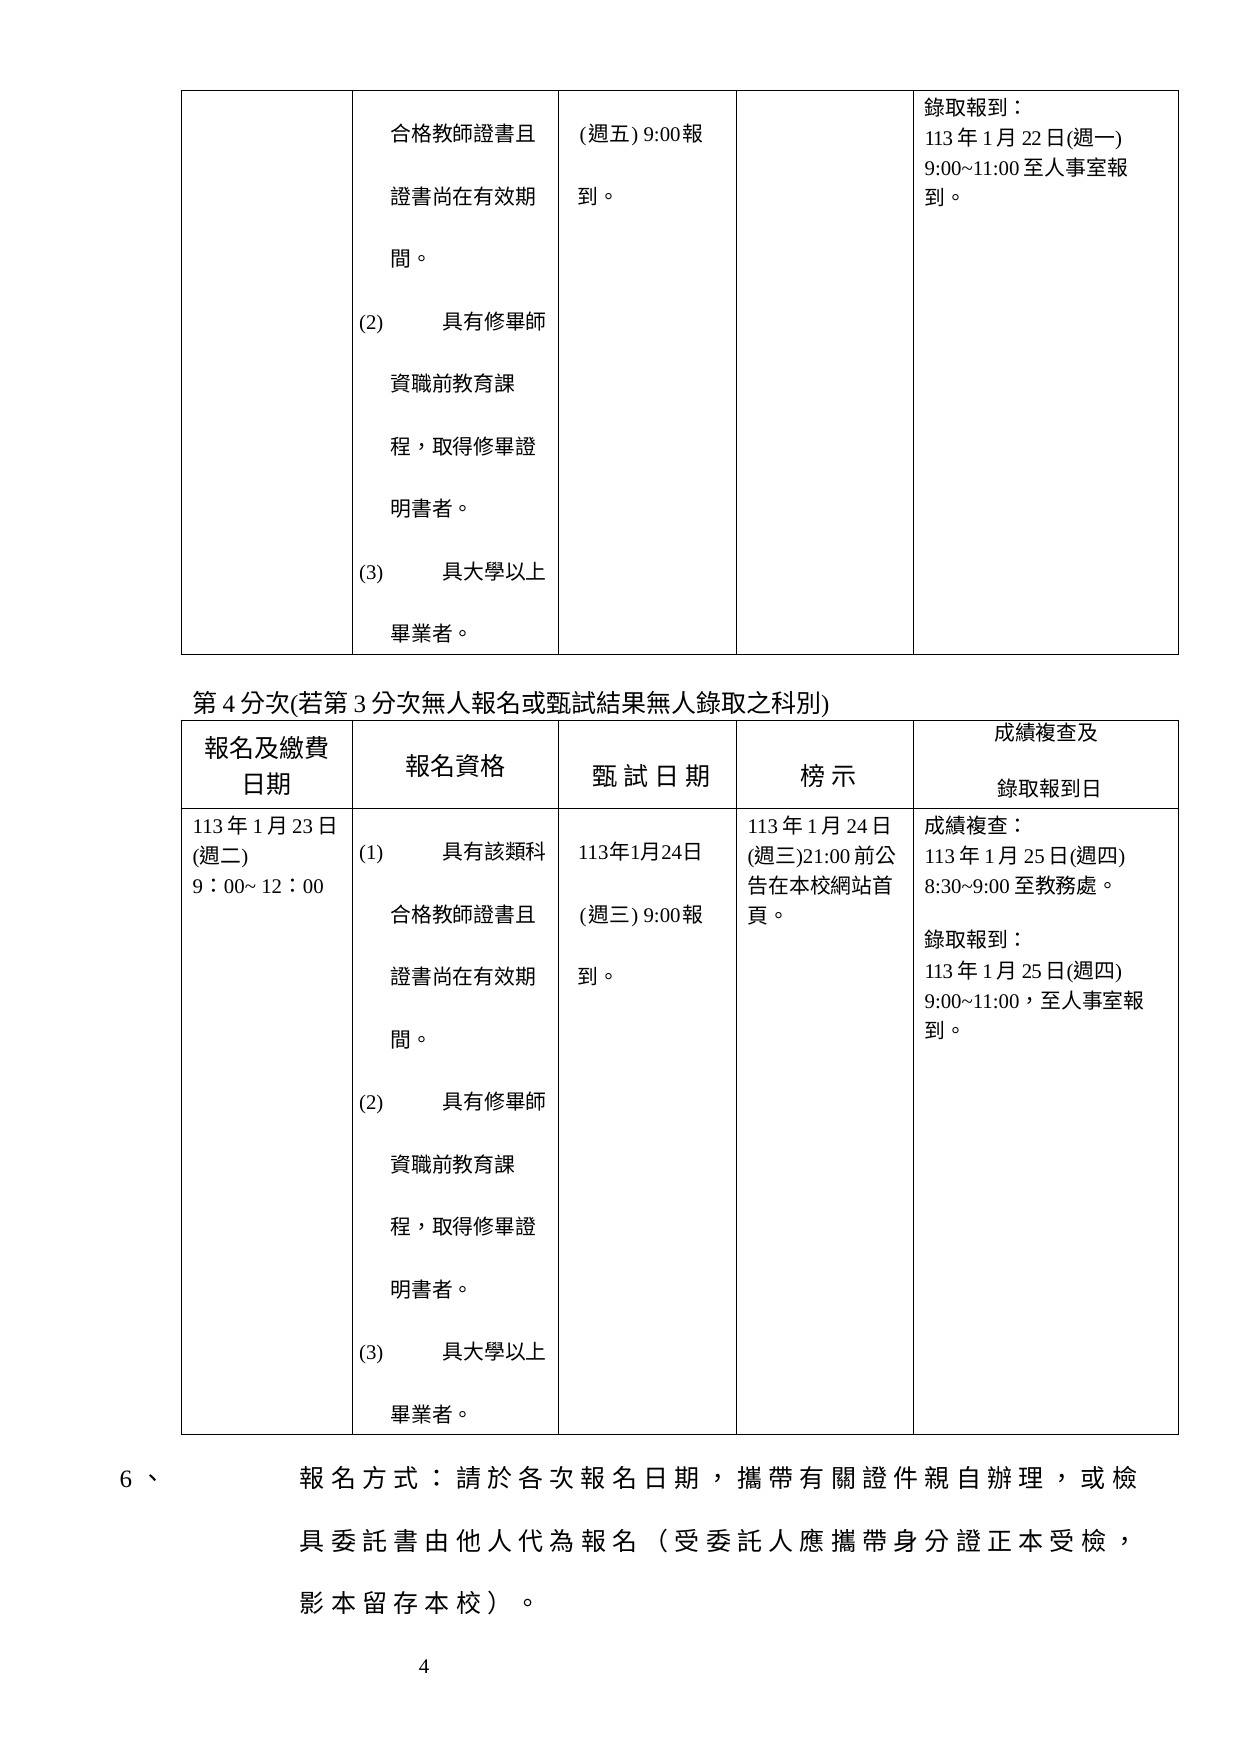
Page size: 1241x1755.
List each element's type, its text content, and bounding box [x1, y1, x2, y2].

table_cell 報名資格 [353, 721, 558, 808]
table_cell 報名及繳費 日期 [182, 721, 352, 808]
table_cell 113年1月24日(週三) 9:00報到。 [559, 809, 736, 1434]
table_cell 榜示 [737, 721, 913, 808]
table_cell (週五) 9:00報到。 [559, 91, 736, 653]
table_cell 113年1月24日(週三)21:00前公告在本校網站首頁。 [737, 809, 913, 1434]
table_cell 第4分次(若第3分次無人報名或甄試結果無人錄取之科別) [181, 655, 1179, 719]
table_cell 具有該類科合格教師證書且證書尚在有效期間。 具有修畢師資職前教育課程，取得修畢證明書者。 具大學以上畢業者。 [353, 91, 558, 653]
table_cell 113年1月23日(週二) 9：00~ 12：00 [182, 809, 352, 1434]
list 報名方式：請於各次報名日期，攜帶有關證件親自辦理，或檢具委託書由他人代為報名（受委託人應攜帶身分證正本受檢，影本留存本校）。 [119, 1435, 1151, 1623]
table_cell 成績複查： 113年1月25日(週四) 8:30~9:00至教務處。 錄取報到： 113年1月25日(週四) 9:00~11:00，至人事室報到。 [914, 809, 1178, 1434]
table_cell [182, 91, 352, 653]
table_cell 具有該類科合格教師證書且證書尚在有效期間。 具有修畢師資職前教育課程，取得修畢證明書者。 具大學以上畢業者。 [353, 809, 558, 1434]
table_cell [737, 91, 913, 653]
table_cell 成績複查及 錄取報到日 [914, 721, 1178, 808]
table_cell 甄試日期 [559, 721, 736, 808]
table_cell 錄取報到： 113年1月22日(週一) 9:00~11:00至人事室報到。 [914, 91, 1178, 653]
